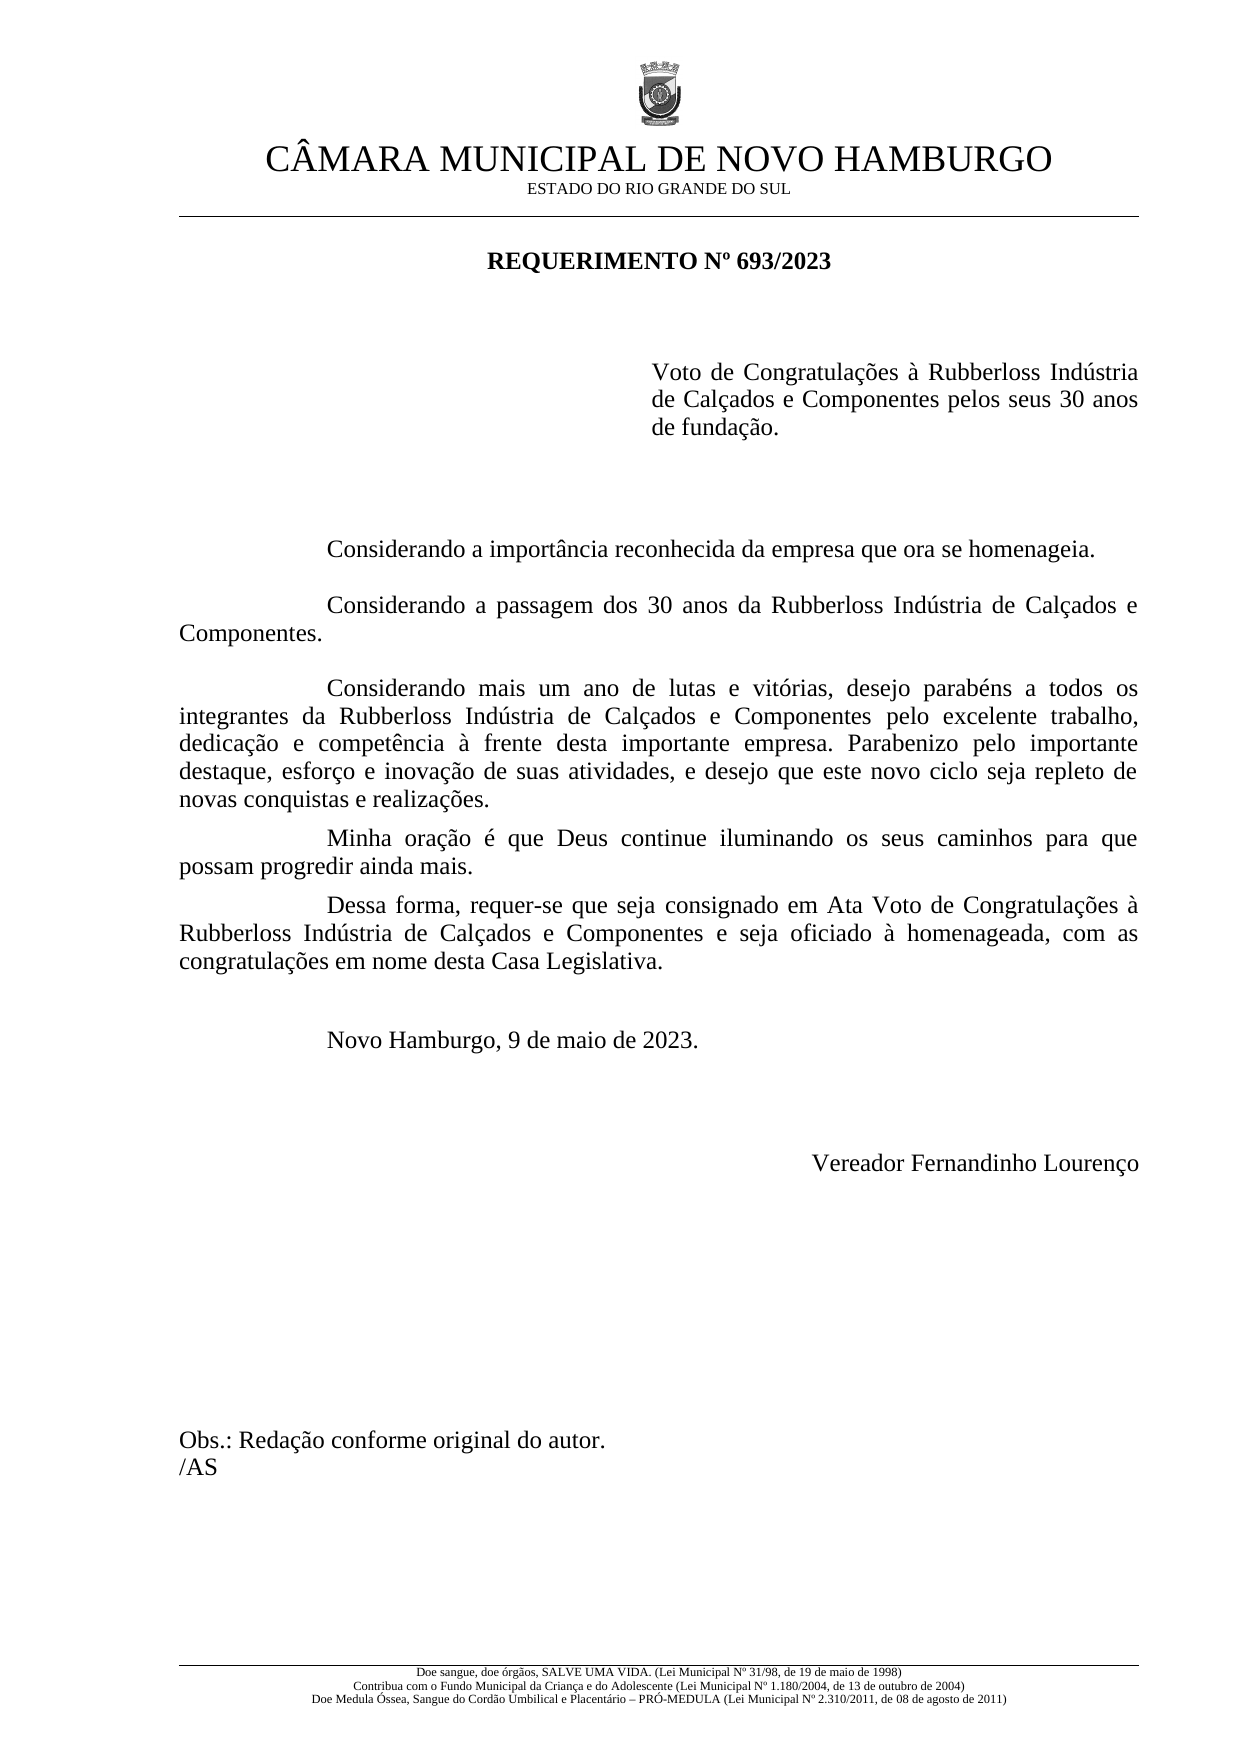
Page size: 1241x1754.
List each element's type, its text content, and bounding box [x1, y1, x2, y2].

text Considerando a importância reconhecida da empresa que ora se homenageia. [179, 536, 1139, 563]
text Minha oração é que Deus continue iluminando os seus caminhos para que possam progredir ainda mais. [179, 824, 1139, 880]
text Considerando mais um ano de lutas e vitórias, desejo parabéns a todos os integrantes da Rubberloss Indústria de Calçados e Componentes pelo excelente trabalho, dedicação e competência à frente desta importante empresa. Parabenizo pelo importante destaque, esforço e inovação de suas atividades, e desejo que este novo ciclo seja repleto de novas conquistas e realizações. [179, 674, 1139, 813]
text /AS [179, 1453, 1139, 1481]
text Considerando a passagem dos 30 anos da Rubberloss Indústria de Calçados e Componentes. [179, 591, 1139, 646]
text Voto de Congratulações à Rubberloss Indústria de Calçados e Componentes pelos seus 30 anos de fundação. [651, 358, 1139, 441]
text Dessa forma, requer-se que seja consignado em Ata Voto de Congratulações à Rubberloss Indústria de Calçados e Componentes e seja oficiado à homenageada, com as congratulações em nome desta Casa Legislativa. [179, 892, 1139, 975]
text Obs.: Redação conforme original do autor. [179, 1426, 1139, 1453]
text REQUERIMENTO Nº 693/2023 [179, 247, 1139, 274]
text Vereador Fernandinho Lourenço [179, 1149, 1139, 1176]
text Novo Hamburgo, 9 de maio de 2023. [179, 1026, 1139, 1054]
